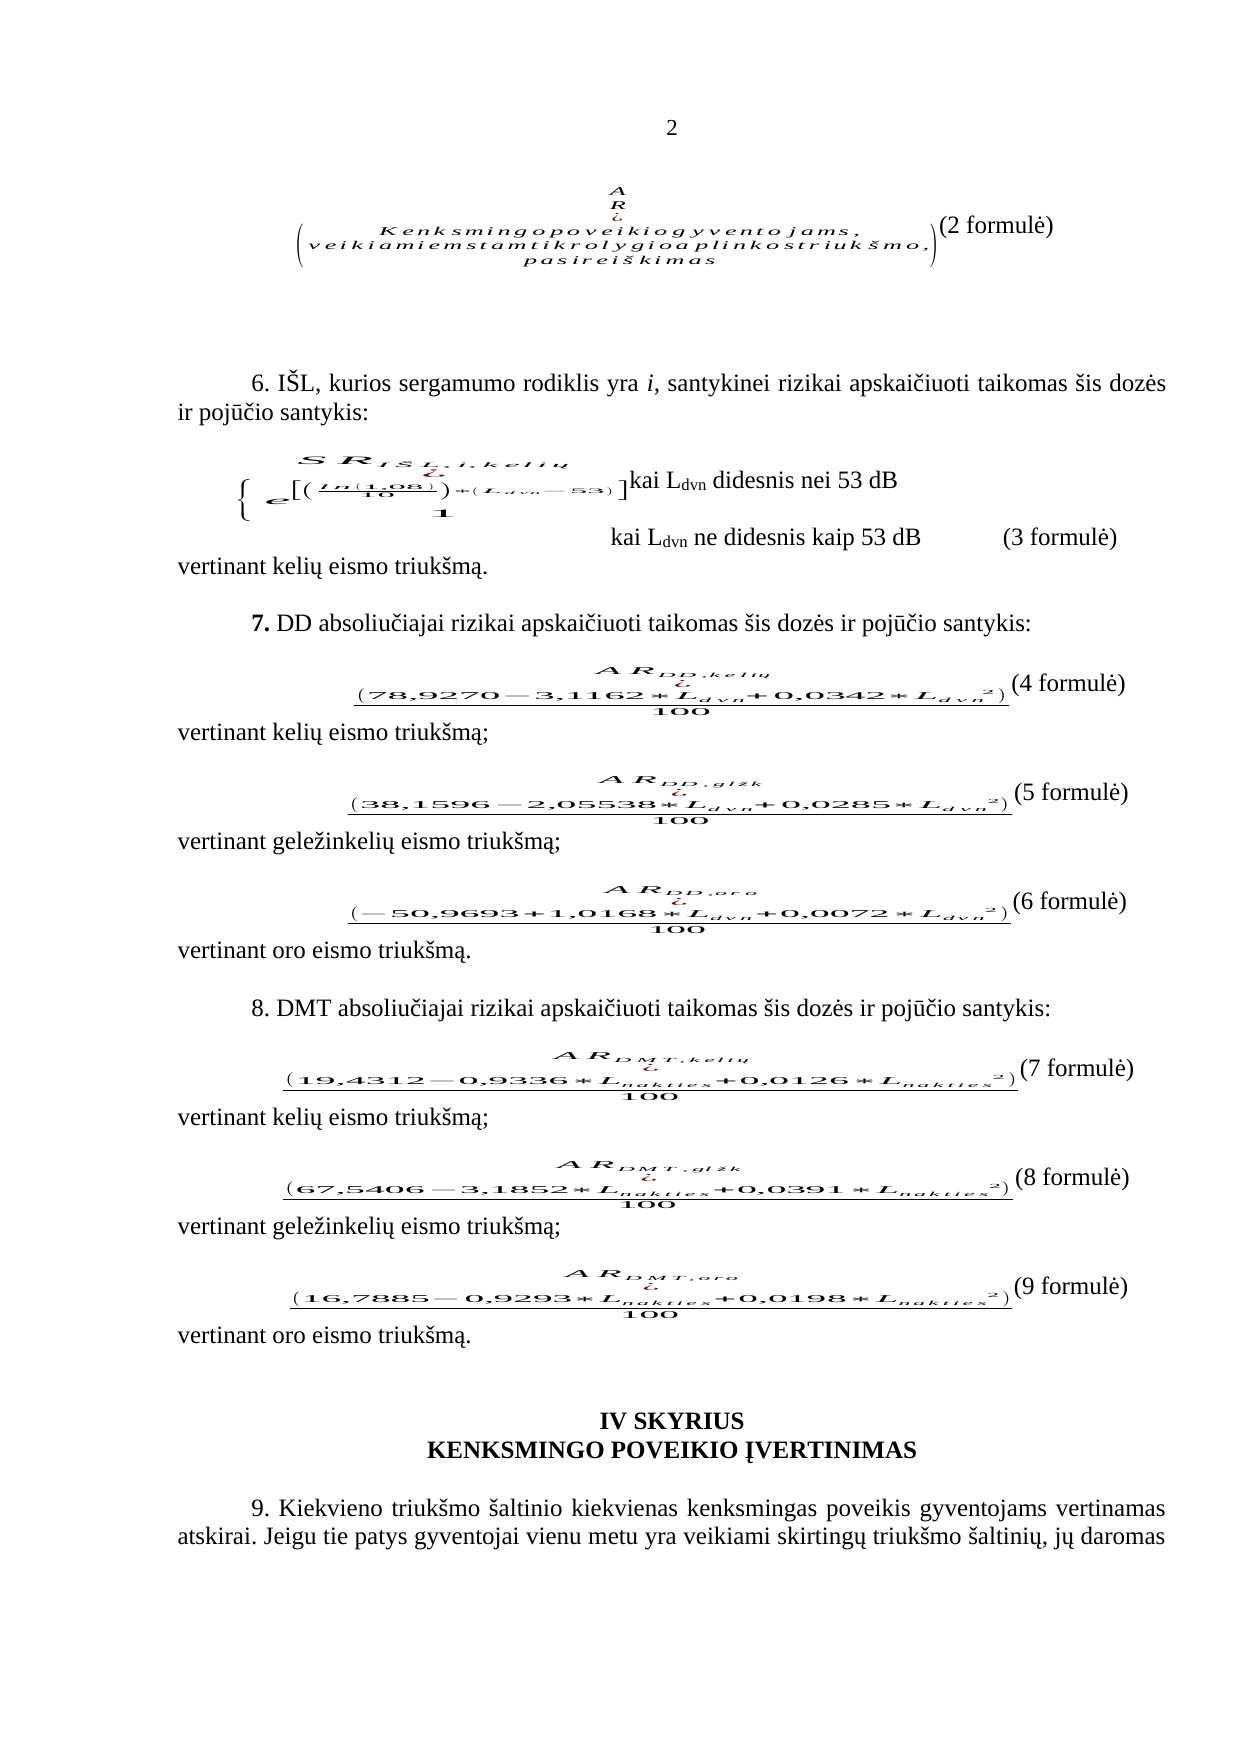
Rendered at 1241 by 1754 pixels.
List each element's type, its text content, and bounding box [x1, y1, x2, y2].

text kai Ldvn didesnis nei 53 dB [177, 455, 1167, 522]
text 7. DD absoliučiajai rizikai apskaičiuoti taikomas šis dozės ir pojūčio santykis: [177, 608, 1167, 637]
text IV SKYRIUS [177, 1406, 1167, 1435]
text KENKSMINGO POVEIKIO ĮVERTINIMAS [177, 1435, 1167, 1464]
text 9. Kiekvieno triukšmo šaltinio kiekvienas kenksmingas poveikis gyventojams vertinamas atskirai. Jeigu tie patys gyventojai vienu metu yra veikiami skirtingų triukšmo šaltinių, jų daromas [177, 1493, 1167, 1550]
table_header (8 formulė) vertinant geležinkelių eismo triukšmą; [177, 1131, 1167, 1240]
table_header (7 formulė) vertinant kelių eismo triukšmą; [177, 1022, 1167, 1131]
text kai Ldvn ne didesnis kaip 53 dB (3 formulė) [177, 522, 1167, 551]
table_header (2 formulė) [182, 185, 1167, 340]
table_header (4 formulė) vertinant kelių eismo triukšmą; [177, 637, 1167, 746]
text 8. DMT absoliučiajai rizikai apskaičiuoti taikomas šis dozės ir pojūčio santykis: [177, 993, 1167, 1022]
table_header (9 formulė) vertinant oro eismo triukšmą. [177, 1240, 1167, 1378]
text vertinant kelių eismo triukšmą. [177, 551, 1167, 579]
table_header (5 formulė) vertinant geležinkelių eismo triukšmą; [177, 746, 1167, 855]
table_header (6 formulė) vertinant oro eismo triukšmą. [177, 855, 1167, 964]
text 6. IŠL, kurios sergamumo rodiklis yra i, santykinei rizikai apskaičiuoti taikomas šis dozės ir pojūčio santykis: [177, 368, 1167, 426]
